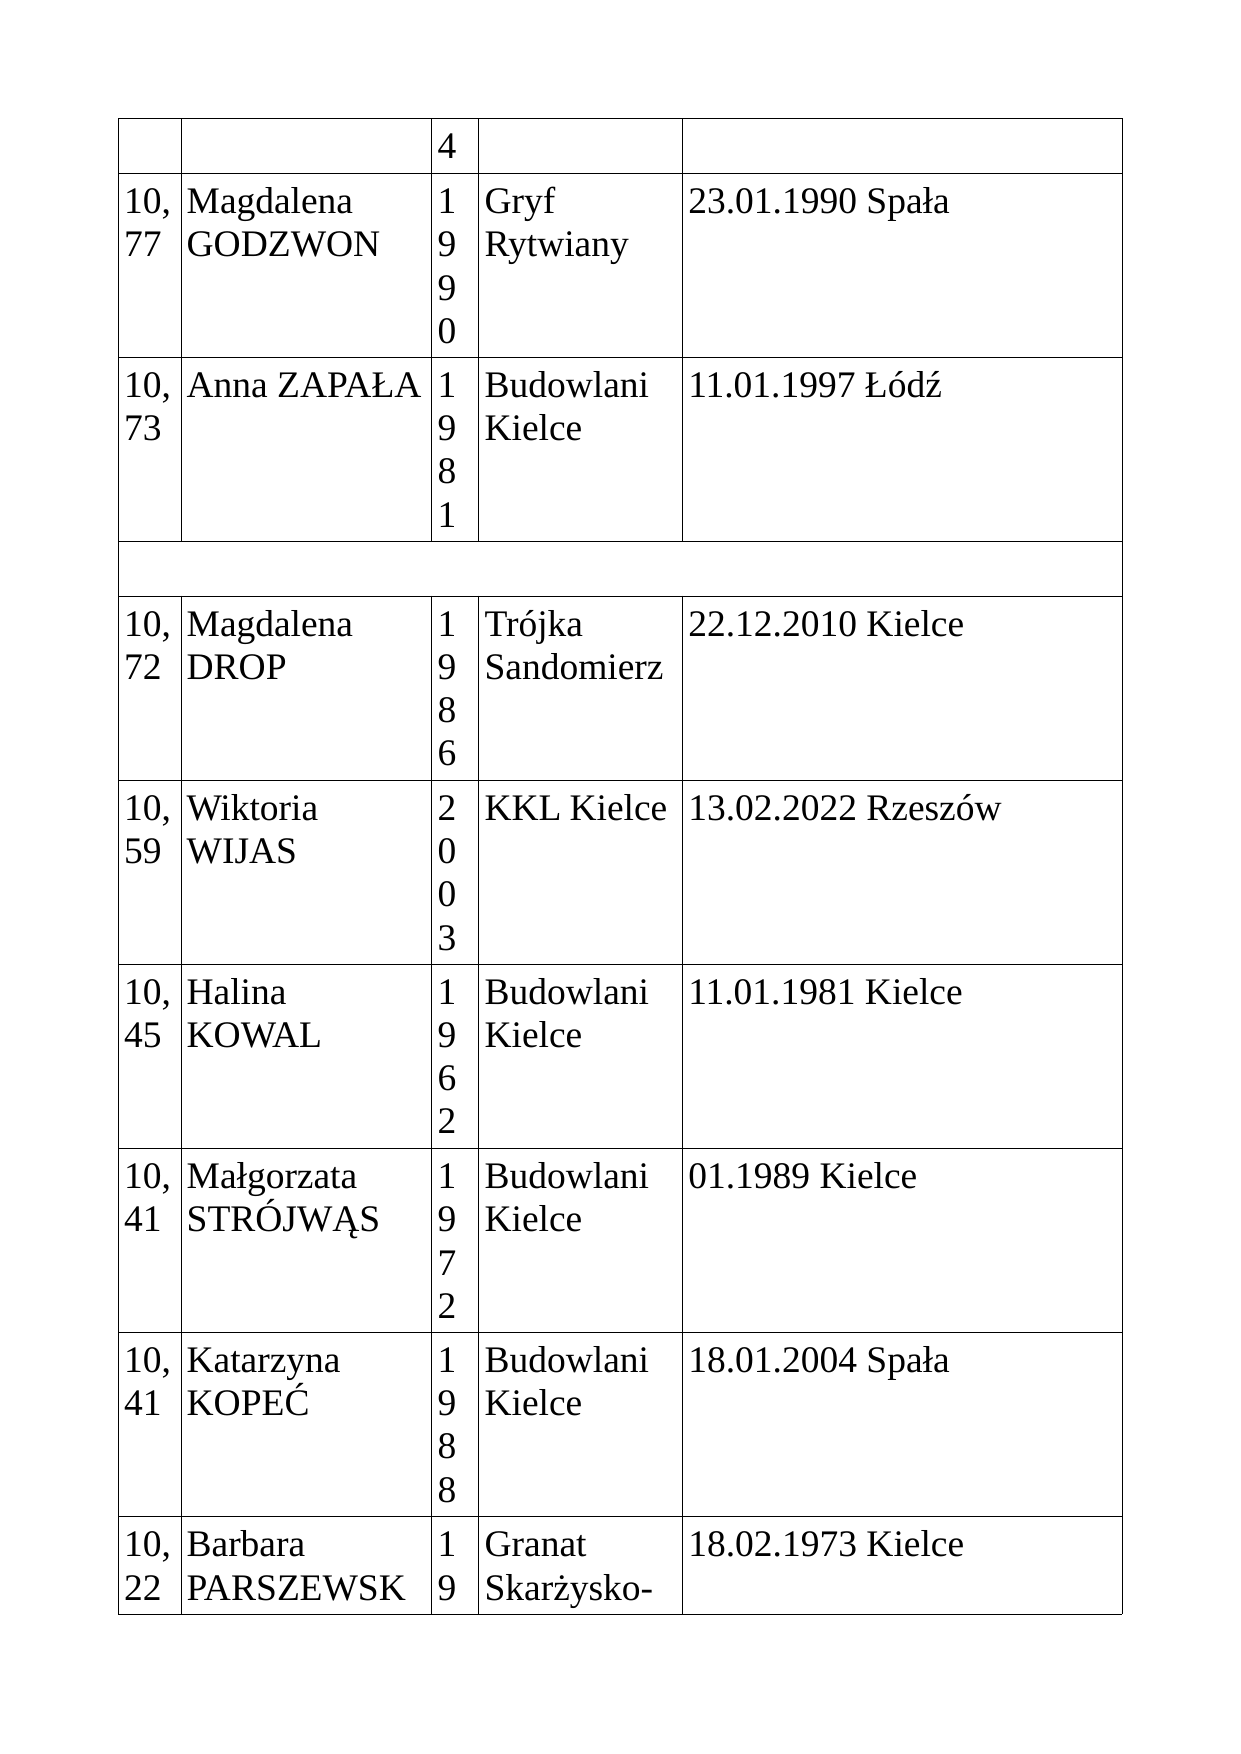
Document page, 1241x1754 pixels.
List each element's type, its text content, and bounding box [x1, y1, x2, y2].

table_cell 1990 [432, 174, 478, 357]
table_cell [119, 119, 181, 173]
table_cell 10,45 [119, 965, 181, 1148]
table_cell Magdalena GODZWON [182, 174, 431, 357]
table_cell Barbara PARSZEWSK [182, 1517, 431, 1614]
table_cell Wiktoria WIJAS [182, 781, 431, 964]
table_cell Trójka Sandomierz [479, 597, 682, 780]
table_cell 4 [432, 119, 478, 173]
table_cell [479, 119, 682, 173]
table_cell Budowlani Kielce [479, 965, 682, 1148]
table_cell 19 [432, 1517, 478, 1614]
table_cell Budowlani Kielce [479, 1149, 682, 1332]
table_cell Budowlani Kielce [479, 1333, 682, 1516]
table_cell 10,41 [119, 1333, 181, 1516]
table_cell 10,41 [119, 1149, 181, 1332]
table_cell 1988 [432, 1333, 478, 1516]
table_cell 1981 [432, 358, 478, 541]
table_cell 10,22 [119, 1517, 181, 1614]
table_cell Halina KOWAL [182, 965, 431, 1148]
table_cell Budowlani Kielce [479, 358, 682, 541]
table_cell Magdalena DROP [182, 597, 431, 780]
table_cell 13.02.2022 Rzeszów [683, 781, 1122, 964]
table_cell 01.1989 Kielce [683, 1149, 1122, 1332]
table_cell 11.01.1981 Kielce [683, 965, 1122, 1148]
table_cell 10,59 [119, 781, 181, 964]
table_cell 10,72 [119, 597, 181, 780]
table_cell 22.12.2010 Kielce [683, 597, 1122, 780]
table_cell [182, 119, 431, 173]
table_cell 1986 [432, 597, 478, 780]
table_cell 10,77 [119, 174, 181, 357]
table_cell Małgorzata STRÓJWĄS [182, 1149, 431, 1332]
table_cell 2003 [432, 781, 478, 964]
table_cell 1972 [432, 1149, 478, 1332]
table_cell Katarzyna KOPEĆ [182, 1333, 431, 1516]
table_cell 23.01.1990 Spała [683, 174, 1122, 357]
table_cell 1962 [432, 965, 478, 1148]
table_cell 18.02.1973 Kielce [683, 1517, 1122, 1614]
table_cell [119, 542, 1122, 596]
table_cell Anna ZAPAŁA [182, 358, 431, 541]
table_cell Gryf Rytwiany [479, 174, 682, 357]
table_cell 10,73 [119, 358, 181, 541]
table_cell 11.01.1997 Łódź [683, 358, 1122, 541]
table_cell [683, 119, 1122, 173]
table_cell 18.01.2004 Spała [683, 1333, 1122, 1516]
table_cell Granat Skarżysko- [479, 1517, 682, 1614]
table_cell KKL Kielce [479, 781, 682, 964]
